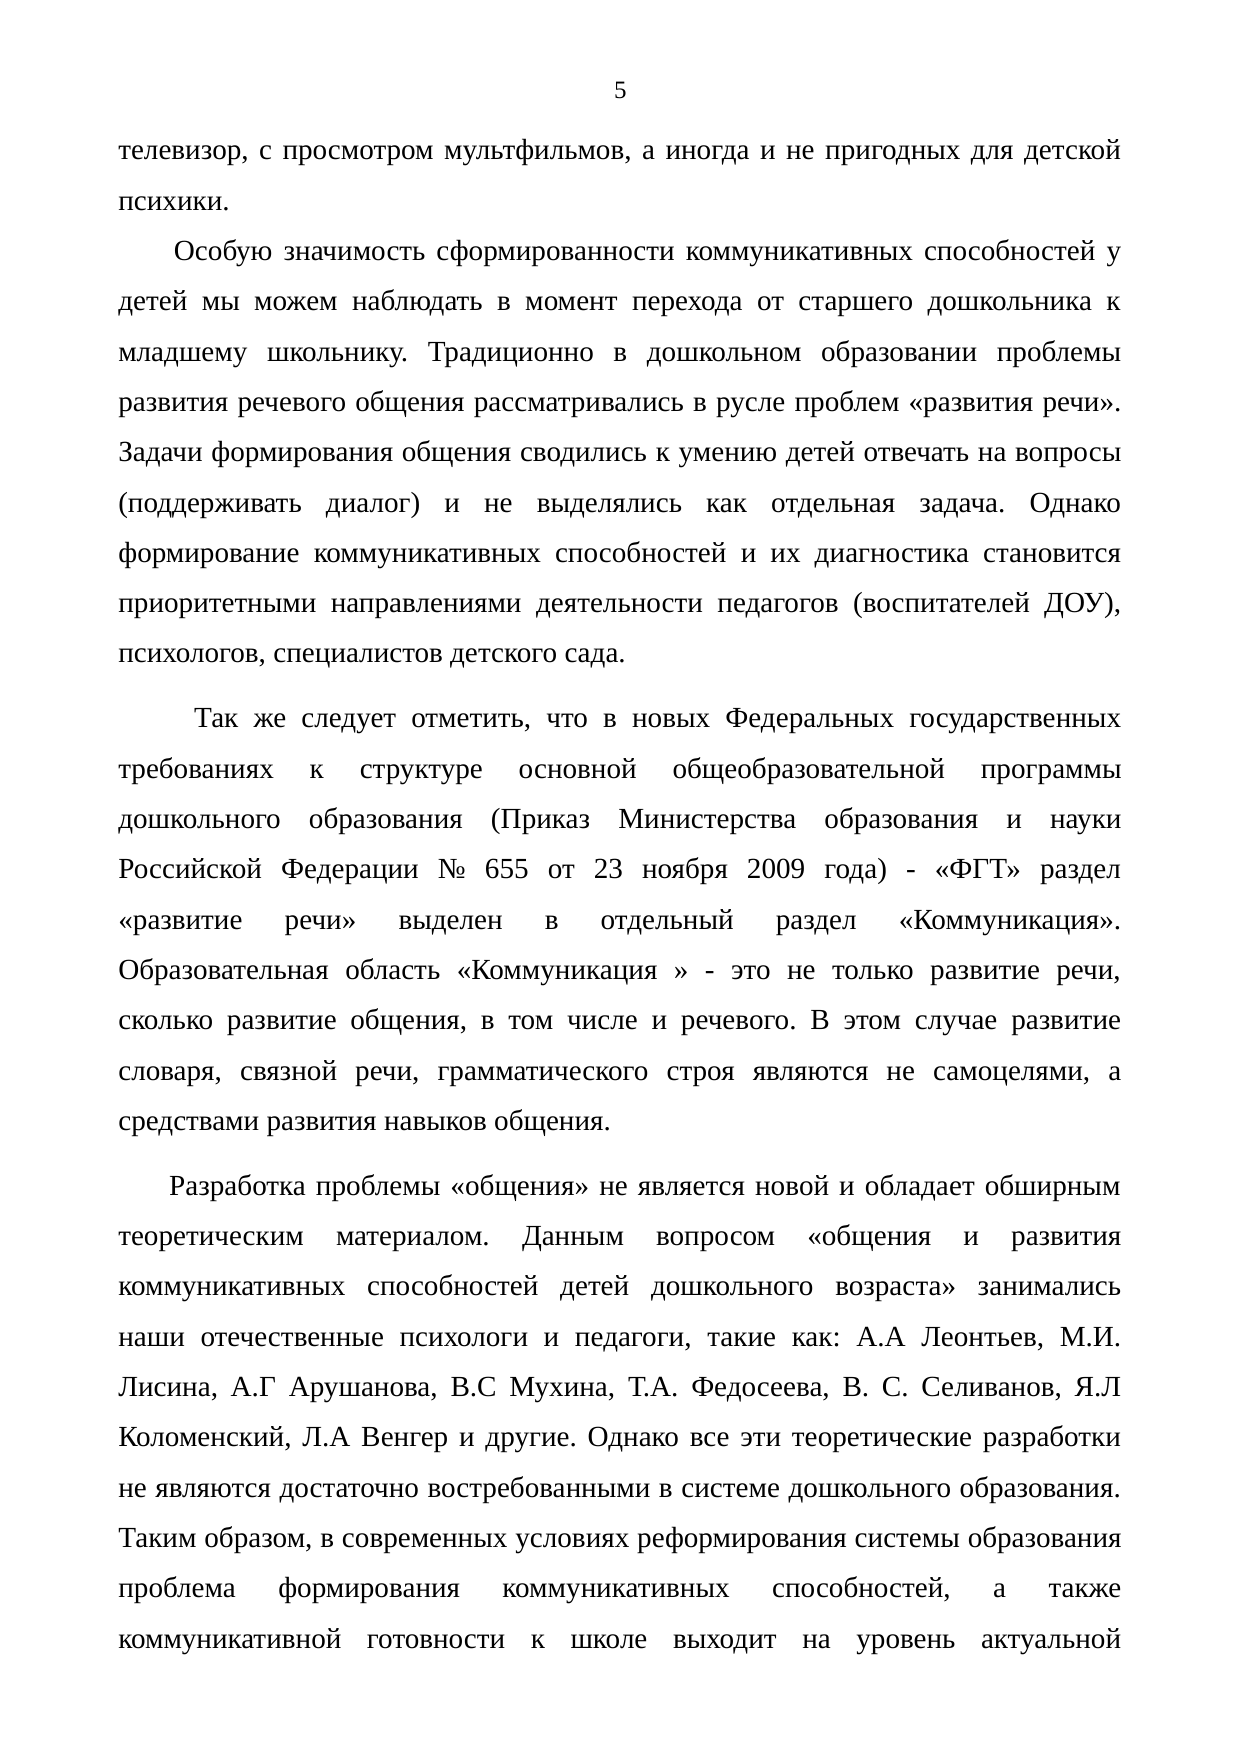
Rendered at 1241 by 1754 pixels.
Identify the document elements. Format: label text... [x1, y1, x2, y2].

text Разработка проблемы «общения» не является новой и обладает обширным теоретическим материалом. Данным вопросом «общения и развития коммуникативных способностей детей дошкольного возраста» занимались наши отечественные психологи и педагоги, такие как: А.А Леонтьев, М.И. Лисина, А.Г Арушанова, В.С Мухина, Т.А. Федосеева, В. С. Селиванов, Я.Л Коломенский, Л.А Венгер и другие. Однако все эти теоретические разработки не являются достаточно востребованными в системе дошкольного образования. Таким образом, в современных условиях реформирования системы образования проблема формирования коммуникативных способностей, а также коммуникативной готовности к школе выходит на уровень актуальной [118, 1168, 1122, 1654]
text Особую значимость сформированности коммуникативных способностей у детей мы можем наблюдать в момент перехода от старшего дошкольника к младшему школьнику. Традиционно в дошкольном образовании проблемы развития речевого общения рассматривались в русле проблем «развития речи». Задачи формирования общения сводились к умению детей отвечать на вопросы (поддерживать диалог) и не выделялись как отдельная задача. Однако формирование коммуникативных способностей и их диагностика становится приоритетными направлениями деятельности педагогов (воспитателей ДОУ), психологов, специалистов детского сада. [118, 233, 1122, 669]
text телевизор, с просмотром мультфильмов, а иногда и не пригодных для детской психики. [118, 132, 1122, 216]
text Так же следует отметить, что в новых Федеральных государственных требованиях к структуре основной общеобразовательной программы дошкольного образования (Приказ Министерства образования и науки Российской Федерации № 655 от 23 ноября 2009 года) - «ФГТ» раздел «развитие речи» выделен в отдельный раздел «Коммуникация». Образовательная область «Коммуникация » - это не только развитие речи, сколько развитие общения, в том числе и речевого. В этом случае развитие словаря, связной речи, грамматического строя являются не самоцелями, а средствами развития навыков общения. [118, 701, 1122, 1137]
